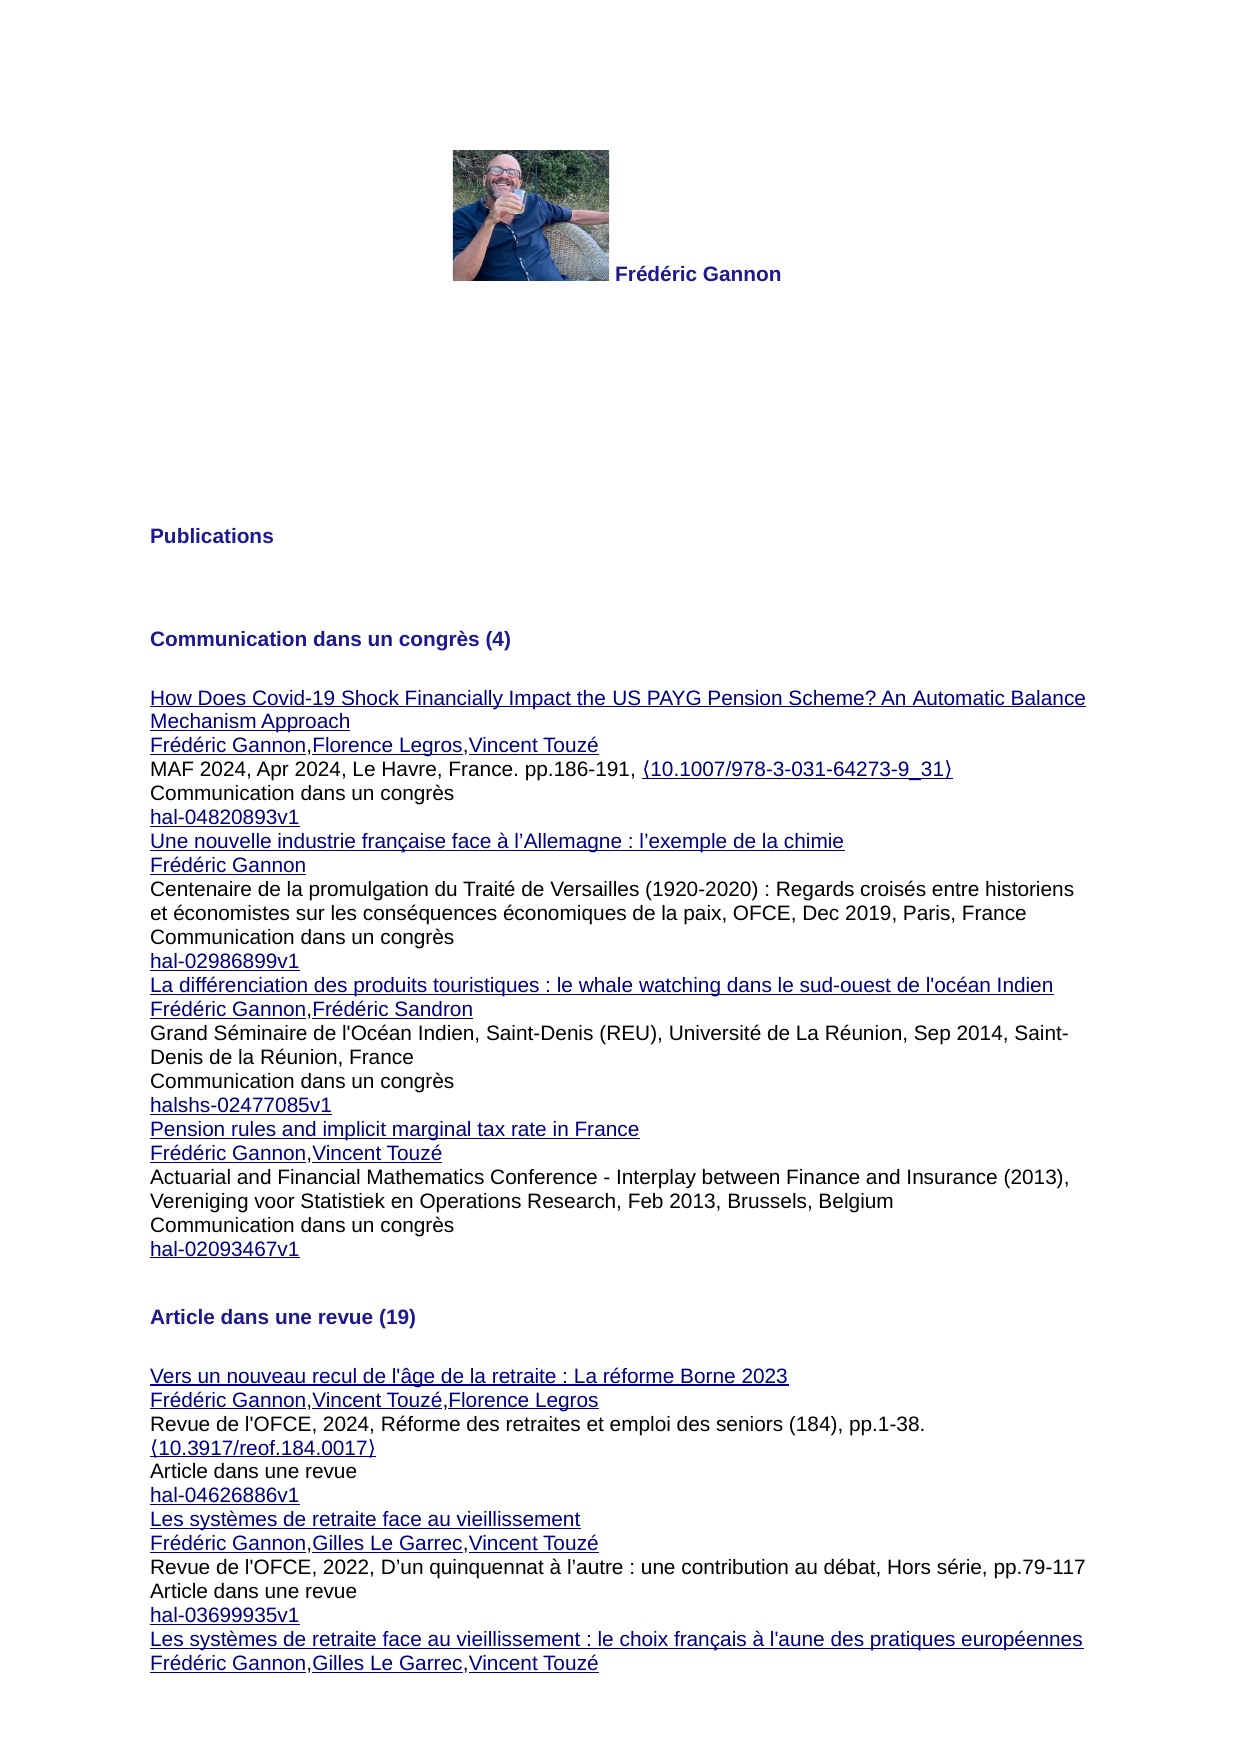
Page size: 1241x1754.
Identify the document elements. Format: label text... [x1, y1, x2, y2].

subtitle Communication dans un congrès (4) [150, 627, 1090, 651]
table_cell La différenciation des produits touristiques : le whale watching dans le sud-ouest de l'océan Indien Frédéric Gannon,Frédéric Sandron Grand Séminaire de l'Océan Indien, Saint-Denis (REU), Université de La Réunion, Sep 2014, Saint-Denis de la Réunion, France Communication dans un congrès halshs-02477085v1 [150, 973, 1090, 1117]
table_cell Les systèmes de retraite face au vieillissement Frédéric Gannon,Gilles Le Garrec,Vincent Touzé Revue de l'OFCE, 2022, D’un quinquennat à l’autre : une contribution au débat, Hors série, pp.79-117 Article dans une revue hal-03699935v1 [150, 1507, 1090, 1627]
table_header How Does Covid-19 Shock Financially Impact the US PAYG Pension Scheme? An Automatic Balance Mechanism Approach Frédéric Gannon,Florence Legros,Vincent Touzé MAF 2024, Apr 2024, Le Havre, France. pp.186-191, ⟨10.1007/978-3-031-64273-9_31⟩ Communication dans un congrès hal-04820893v1 [150, 685, 1090, 829]
table_cell Pension rules and implicit marginal tax rate in France Frédéric Gannon,Vincent Touzé Actuarial and Financial Mathematics Conference - Interplay between Finance and Insurance (2013), Vereniging voor Statistiek en Operations Research, Feb 2013, Brussels, Belgium Communication dans un congrès hal-02093467v1 [150, 1117, 1090, 1260]
table_cell Les systèmes de retraite face au vieillissement : le choix français à l'aune des pratiques européennes Frédéric Gannon,Gilles Le Garrec,Vincent Touzé [150, 1627, 1090, 1675]
subtitle Publications [150, 524, 1090, 548]
table_cell Une nouvelle industrie française face à l’Allemagne : l’exemple de la chimie Frédéric Gannon Centenaire de la promulgation du Traité de Versailles (1920-2020) : Regards croisés entre historiens et économistes sur les conséquences économiques de la paix, OFCE, Dec 2019, Paris, France Communication dans un congrès hal-02986899v1 [150, 829, 1090, 973]
table_header Vers un nouveau recul de l'âge de la retraite : La réforme Borne 2023 Frédéric Gannon,Vincent Touzé,Florence Legros Revue de l'OFCE, 2024, Réforme des retraites et emploi des seniors (184), pp.1-38. ⟨10.3917/reof.184.0017⟩ Article dans une revue hal-04626886v1 [150, 1364, 1090, 1507]
subtitle Article dans une revue (19) [150, 1305, 1090, 1329]
picture [452, 150, 610, 281]
subtitle Frédéric Gannon [150, 150, 1090, 285]
